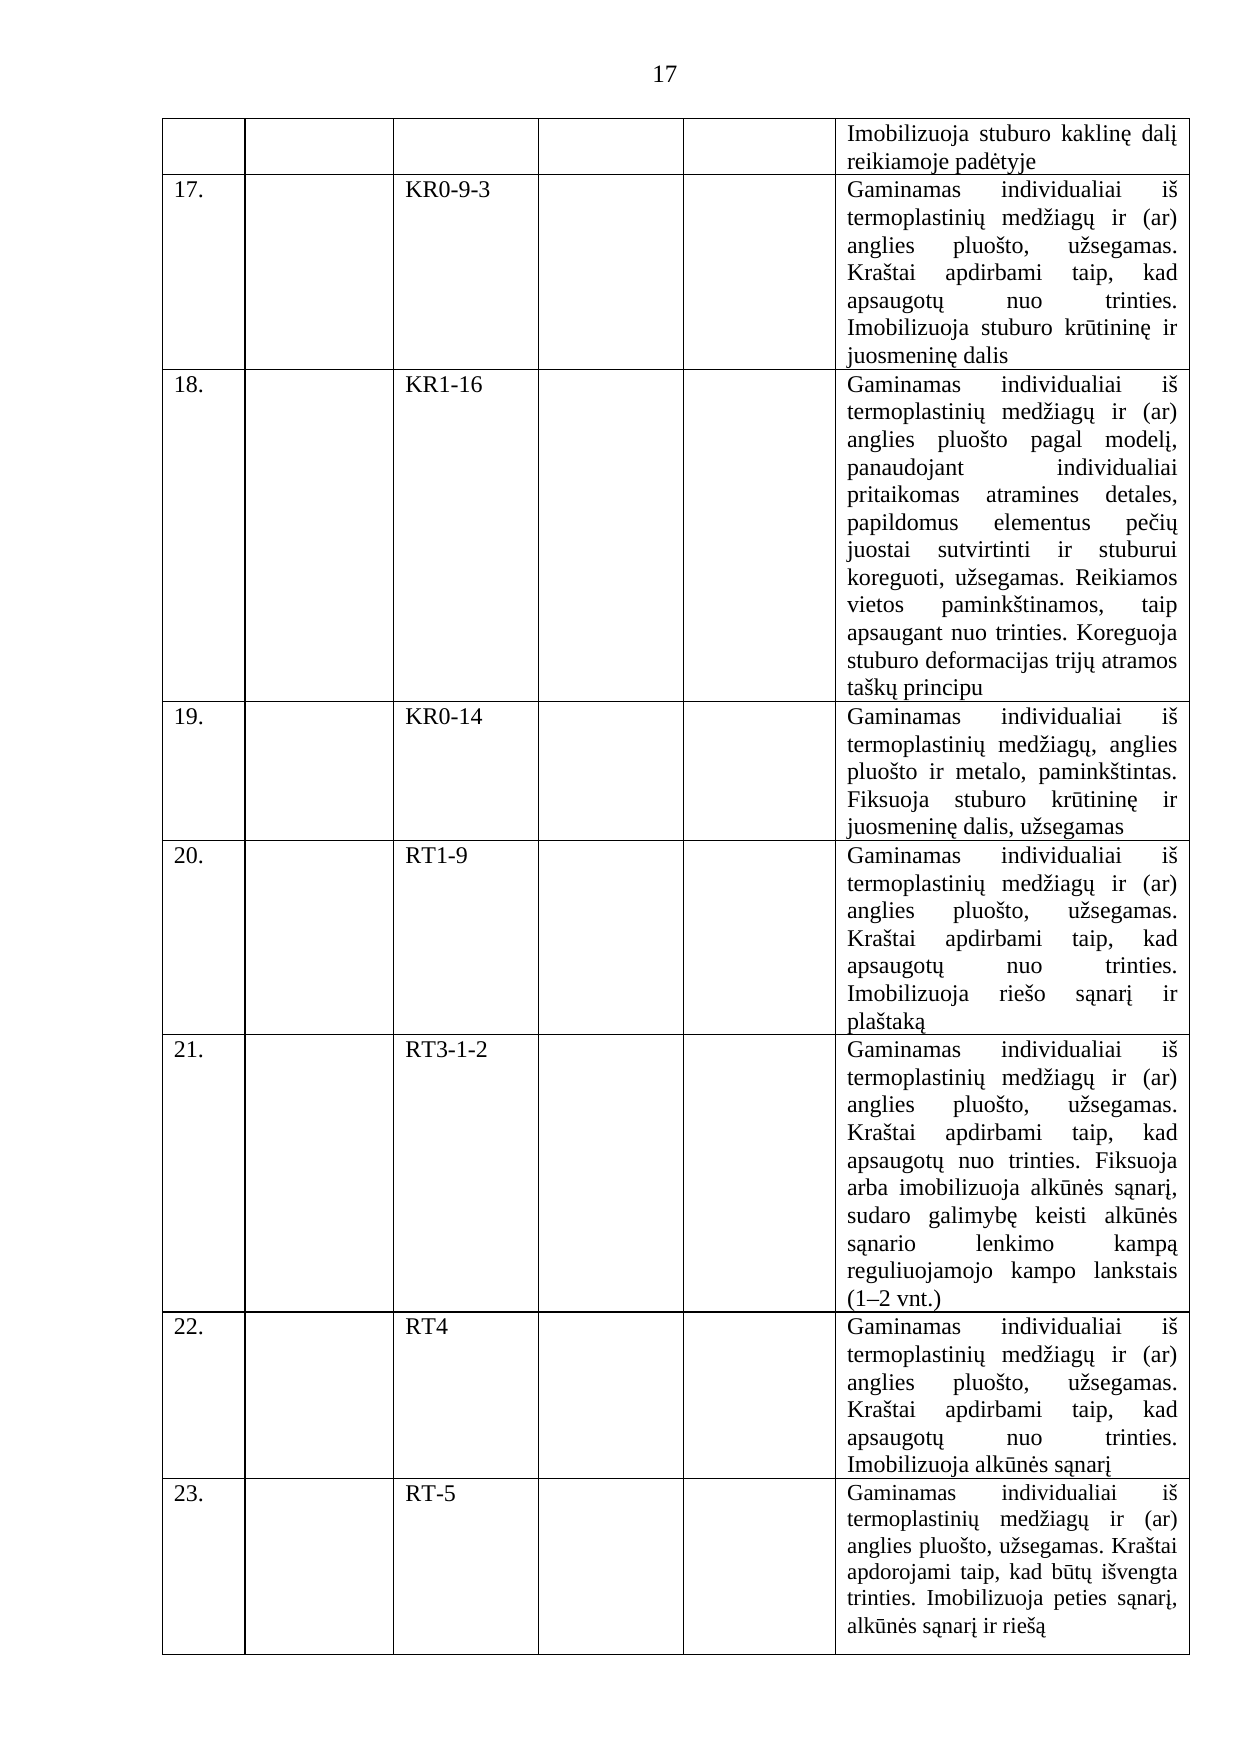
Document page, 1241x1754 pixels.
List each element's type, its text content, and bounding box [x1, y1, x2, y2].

table_cell 22. [163, 1313, 244, 1478]
table_cell [539, 1313, 683, 1478]
table_cell Imobilizuoja stuburo kaklinę dalį reikiamoje padėtyje [836, 119, 1189, 174]
table_cell [539, 1035, 683, 1311]
table_cell [684, 119, 835, 174]
table_cell Gaminamas individualiai iš termoplastinių medžiagų, anglies pluošto ir metalo, paminkštintas. Fiksuoja stuburo krūtininę ir juosmeninę dalis, užsegamas [836, 702, 1189, 840]
table_cell 20. [163, 841, 244, 1034]
table_cell [539, 175, 683, 369]
table_cell Gaminamas individualiai iš termoplastinių medžiagų ir (ar) anglies pluošto, užsegamas. Kraštai apdirbami taip, kad apsaugotų nuo trinties. Imobilizuoja riešo sąnarį ir plaštaką [836, 841, 1189, 1034]
table_cell Gaminamas individualiai iš termoplastinių medžiagų ir (ar) anglies pluošto, užsegamas. Kraštai apdirbami taip, kad apsaugotų nuo trinties. Imobilizuoja alkūnės sąnarį [836, 1313, 1189, 1478]
table_cell [246, 1035, 393, 1311]
table_cell [246, 370, 393, 701]
table_cell [246, 1313, 393, 1478]
table_cell RT3-1-2 [394, 1035, 538, 1311]
table_cell KR1-16 [394, 370, 538, 701]
table_cell RT1-9 [394, 841, 538, 1034]
table_cell [539, 841, 683, 1034]
table_cell [539, 702, 683, 840]
table_cell [539, 1479, 683, 1654]
table_cell [684, 1035, 835, 1311]
table_cell RT-5 [394, 1479, 538, 1654]
table_cell 17. [163, 175, 244, 369]
table_cell [246, 841, 393, 1034]
table_cell KR0-9-3 [394, 175, 538, 369]
table_cell [539, 119, 683, 174]
table_cell [684, 1479, 835, 1654]
table_cell [684, 841, 835, 1034]
table_cell Gaminamas individualiai iš termoplastinių medžiagų ir (ar) anglies pluošto pagal modelį, panaudojant individualiai pritaikomas atramines detales, papildomus elementus pečių juostai sutvirtinti ir stuburui koreguoti, užsegamas. Reikiamos vietos paminkštinamos, taip apsaugant nuo trinties. Koreguoja stuburo deformacijas trijų atramos taškų principu [836, 370, 1189, 701]
table_cell [684, 175, 835, 369]
table_cell [684, 1313, 835, 1478]
table_cell [684, 370, 835, 701]
table_cell Gaminamas individualiai iš termoplastinių medžiagų ir (ar) anglies pluošto, užsegamas. Kraštai apdorojami taip, kad būtų išvengta trinties. Imobilizuoja peties sąnarį, alkūnės sąnarį ir riešą [836, 1479, 1189, 1654]
table_cell [394, 119, 538, 174]
table_cell KR0-14 [394, 702, 538, 840]
table_cell 19. [163, 702, 244, 840]
table_cell [539, 370, 683, 701]
table_cell [246, 119, 393, 174]
table_cell [246, 175, 393, 369]
table_cell 18. [163, 370, 244, 701]
table_cell 23. [163, 1479, 244, 1654]
table_cell [246, 702, 393, 840]
table_cell [246, 1479, 393, 1654]
table_cell 21. [163, 1035, 244, 1311]
table_cell RT4 [394, 1313, 538, 1478]
table_cell Gaminamas individualiai iš termoplastinių medžiagų ir (ar) anglies pluošto, užsegamas. Kraštai apdirbami taip, kad apsaugotų nuo trinties. Imobilizuoja stuburo krūtininę ir juosmeninę dalis [836, 175, 1189, 369]
table_cell [684, 702, 835, 840]
table_cell [163, 119, 244, 174]
table_cell Gaminamas individualiai iš termoplastinių medžiagų ir (ar) anglies pluošto, užsegamas. Kraštai apdirbami taip, kad apsaugotų nuo trinties. Fiksuoja arba imobilizuoja alkūnės sąnarį, sudaro galimybę keisti alkūnės sąnario lenkimo kampą reguliuojamojo kampo lankstais (1‒2 vnt.) [836, 1035, 1189, 1311]
